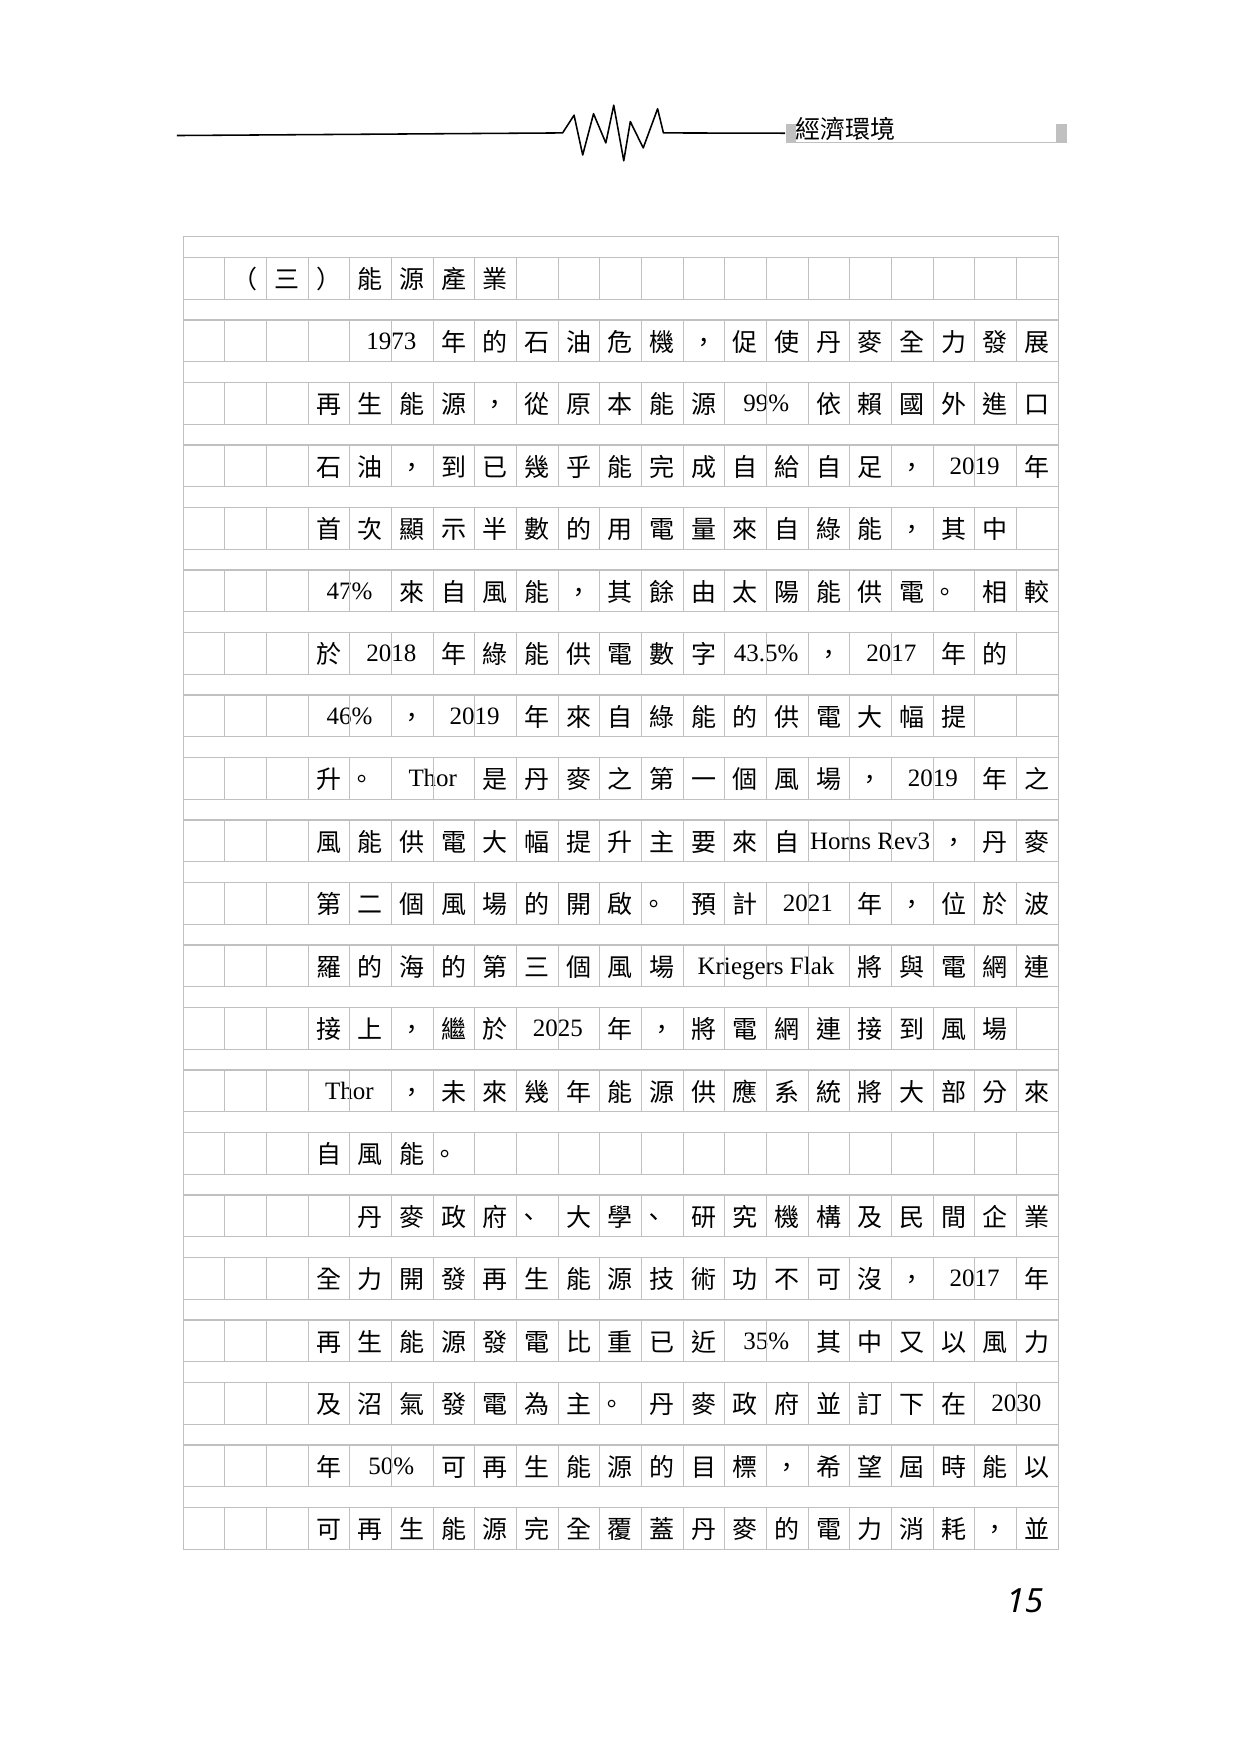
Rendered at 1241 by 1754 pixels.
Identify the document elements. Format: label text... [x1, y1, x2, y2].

text [975, 258, 1016, 299]
text 1973年的石油危機，促使丹麥全力發展再生能源，從原本能源99%依賴國外進口石油，到已幾乎能完成自給自足，2019年首次顯示半數的用電量來自綠能，其中47%來自風能，其餘由太陽能供電。相較於2018年綠能供電數字43.5%，2017年的46%，2019年來自綠能的供電大幅提升。Thor是丹麥之第一個風場，2019年之風能供電大幅提升主要來自Horns Rev3，丹麥第二個風場的開啟。預計2021年，位於波羅的海的第三個風場Kriegers Flak將與電網連接上，繼於2025年，將電網連接到風場Thor，未來幾年能源供應系統將大部分來自風能。 [281, 1112, 1058, 1132]
text [1017, 258, 1058, 299]
text 能 [350, 258, 391, 299]
text 三 [267, 258, 308, 299]
text 丹麥政府、大學、研究機構及民間企業全力開發再生能源技術功不可沒，2017年再生能源發電比重已近35%其中又以風力及沼氣發電為主。丹麥政府並訂下在2030年50%可再生能源的目標，希望屆時能以可再生能源完全覆蓋丹麥的電力消耗，並於2050年完全拋棄傳統石化能源，全面使用再生能源之遠大目標。此外，丹麥離岸風電產業規模尤其領先全球，目前全球80%之離岸風機來自於丹麥，且丹麥在智慧電網及控制中心等領域之發展亦相當優異。 [281, 1425, 1058, 1444]
text [767, 258, 808, 299]
text 丹麥政府、大學、研究機構及民間企業全力開發再生能源技術功不可沒，2017年再生能源發電比重已近35%其中又以風力及沼氣發電為主。丹麥政府並訂下在2030年50%可再生能源的目標，希望屆時能以可再生能源完全覆蓋丹麥的電力消耗，並於2050年完全拋棄傳統石化能源，全面使用再生能源之遠大目標。此外，丹麥離岸風電產業規模尤其領先全球，目前全球80%之離岸風機來自於丹麥，且丹麥在智慧電網及控制中心等領域之發展亦相當優異。 [281, 1175, 1058, 1194]
text 1973年的石油危機，促使丹麥全力發展再生能源，從原本能源99%依賴國外進口石油，到已幾乎能完成自給自足，2019年首次顯示半數的用電量來自綠能，其中47%來自風能，其餘由太陽能供電。相較於2018年綠能供電數字43.5%，2017年的46%，2019年來自綠能的供電大幅提升。Thor是丹麥之第一個風場，2019年之風能供電大幅提升主要來自Horns Rev3，丹麥第二個風場的開啟。預計2021年，位於波羅的海的第三個風場Kriegers Flak將與電網連接上，繼於2025年，將電網連接到風場Thor，未來幾年能源供應系統將大部分來自風能。 [281, 487, 1058, 507]
text 1973年的石油危機，促使丹麥全力發展再生能源，從原本能源99%依賴國外進口石油，到已幾乎能完成自給自足，2019年首次顯示半數的用電量來自綠能，其中47%來自風能，其餘由太陽能供電。相較於2018年綠能供電數字43.5%，2017年的46%，2019年來自綠能的供電大幅提升。Thor是丹麥之第一個風場，2019年之風能供電大幅提升主要來自Horns Rev3，丹麥第二個風場的開啟。預計2021年，位於波羅的海的第三個風場Kriegers Flak將與電網連接上，繼於2025年，將電網連接到風場Thor，未來幾年能源供應系統將大部分來自風能。 [281, 925, 1058, 944]
text 1973年的石油危機，促使丹麥全力發展再生能源，從原本能源99%依賴國外進口石油，到已幾乎能完成自給自足，2019年首次顯示半數的用電量來自綠能，其中47%來自風能，其餘由太陽能供電。相較於2018年綠能供電數字43.5%，2017年的46%，2019年來自綠能的供電大幅提升。Thor是丹麥之第一個風場，2019年之風能供電大幅提升主要來自Horns Rev3，丹麥第二個風場的開啟。預計2021年，位於波羅的海的第三個風場Kriegers Flak將與電網連接上，繼於2025年，將電網連接到風場Thor，未來幾年能源供應系統將大部分來自風能。 [281, 362, 1058, 382]
text 丹麥政府、大學、研究機構及民間企業全力開發再生能源技術功不可沒，2017年再生能源發電比重已近35%其中又以風力及沼氣發電為主。丹麥政府並訂下在2030年50%可再生能源的目標，希望屆時能以可再生能源完全覆蓋丹麥的電力消耗，並於2050年完全拋棄傳統石化能源，全面使用再生能源之遠大目標。此外，丹麥離岸風電產業規模尤其領先全球，目前全球80%之離岸風機來自於丹麥，且丹麥在智慧電網及控制中心等領域之發展亦相當優異。 [281, 1300, 1058, 1319]
text （ [225, 258, 266, 299]
text 業 [475, 258, 516, 299]
text [559, 258, 599, 299]
text [934, 258, 974, 299]
text 1973年的石油危機，促使丹麥全力發展再生能源，從原本能源99%依賴國外進口石油，到已幾乎能完成自給自足，2019年首次顯示半數的用電量來自綠能，其中47%來自風能，其餘由太陽能供電。相較於2018年綠能供電數字43.5%，2017年的46%，2019年來自綠能的供電大幅提升。Thor是丹麥之第一個風場，2019年之風能供電大幅提升主要來自Horns Rev3，丹麥第二個風場的開啟。預計2021年，位於波羅的海的第三個風場Kriegers Flak將與電網連接上，繼於2025年，將電網連接到風場Thor，未來幾年能源供應系統將大部分來自風能。 [281, 1050, 1058, 1069]
text 1973年的石油危機，促使丹麥全力發展再生能源，從原本能源99%依賴國外進口石油，到已幾乎能完成自給自足，2019年首次顯示半數的用電量來自綠能，其中47%來自風能，其餘由太陽能供電。相較於2018年綠能供電數字43.5%，2017年的46%，2019年來自綠能的供電大幅提升。Thor是丹麥之第一個風場，2019年之風能供電大幅提升主要來自Horns Rev3，丹麥第二個風場的開啟。預計2021年，位於波羅的海的第三個風場Kriegers Flak將與電網連接上，繼於2025年，將電網連接到風場Thor，未來幾年能源供應系統將大部分來自風能。 [281, 675, 1058, 694]
text [517, 258, 558, 299]
text [725, 258, 766, 299]
text 丹麥政府、大學、研究機構及民間企業全力開發再生能源技術功不可沒，2017年再生能源發電比重已近35%其中又以風力及沼氣發電為主。丹麥政府並訂下在2030年50%可再生能源的目標，希望屆時能以可再生能源完全覆蓋丹麥的電力消耗，並於2050年完全拋棄傳統石化能源，全面使用再生能源之遠大目標。此外，丹麥離岸風電產業規模尤其領先全球，目前全球80%之離岸風機來自於丹麥，且丹麥在智慧電網及控制中心等領域之發展亦相當優異。 [281, 1237, 1058, 1257]
text ） [309, 258, 349, 299]
text 丹麥政府、大學、研究機構及民間企業全力開發再生能源技術功不可沒，2017年再生能源發電比重已近35%其中又以風力及沼氣發電為主。丹麥政府並訂下在2030年50%可再生能源的目標，希望屆時能以可再生能源完全覆蓋丹麥的電力消耗，並於2050年完全拋棄傳統石化能源，全面使用再生能源之遠大目標。此外，丹麥離岸風電產業規模尤其領先全球，目前全球80%之離岸風機來自於丹麥，且丹麥在智慧電網及控制中心等領域之發展亦相當優異。 [281, 1362, 1058, 1382]
text 1973年的石油危機，促使丹麥全力發展再生能源，從原本能源99%依賴國外進口石油，到已幾乎能完成自給自足，2019年首次顯示半數的用電量來自綠能，其中47%來自風能，其餘由太陽能供電。相較於2018年綠能供電數字43.5%，2017年的46%，2019年來自綠能的供電大幅提升。Thor是丹麥之第一個風場，2019年之風能供電大幅提升主要來自Horns Rev3，丹麥第二個風場的開啟。預計2021年，位於波羅的海的第三個風場Kriegers Flak將與電網連接上，繼於2025年，將電網連接到風場Thor，未來幾年能源供應系統將大部分來自風能。 [281, 987, 1058, 1007]
text 1973年的石油危機，促使丹麥全力發展再生能源，從原本能源99%依賴國外進口石油，到已幾乎能完成自給自足，2019年首次顯示半數的用電量來自綠能，其中47%來自風能，其餘由太陽能供電。相較於2018年綠能供電數字43.5%，2017年的46%，2019年來自綠能的供電大幅提升。Thor是丹麥之第一個風場，2019年之風能供電大幅提升主要來自Horns Rev3，丹麥第二個風場的開啟。預計2021年，位於波羅的海的第三個風場Kriegers Flak將與電網連接上，繼於2025年，將電網連接到風場Thor，未來幾年能源供應系統將大部分來自風能。 [281, 550, 1058, 569]
text 1973年的石油危機，促使丹麥全力發展再生能源，從原本能源99%依賴國外進口石油，到已幾乎能完成自給自足，2019年首次顯示半數的用電量來自綠能，其中47%來自風能，其餘由太陽能供電。相較於2018年綠能供電數字43.5%，2017年的46%，2019年來自綠能的供電大幅提升。Thor是丹麥之第一個風場，2019年之風能供電大幅提升主要來自Horns Rev3，丹麥第二個風場的開啟。預計2021年，位於波羅的海的第三個風場Kriegers Flak將與電網連接上，繼於2025年，將電網連接到風場Thor，未來幾年能源供應系統將大部分來自風能。 [281, 612, 1058, 632]
text 1973年的石油危機，促使丹麥全力發展再生能源，從原本能源99%依賴國外進口石油，到已幾乎能完成自給自足，2019年首次顯示半數的用電量來自綠能，其中47%來自風能，其餘由太陽能供電。相較於2018年綠能供電數字43.5%，2017年的46%，2019年來自綠能的供電大幅提升。Thor是丹麥之第一個風場，2019年之風能供電大幅提升主要來自Horns Rev3，丹麥第二個風場的開啟。預計2021年，位於波羅的海的第三個風場Kriegers Flak將與電網連接上，繼於2025年，將電網連接到風場Thor，未來幾年能源供應系統將大部分來自風能。 [281, 862, 1058, 882]
text [207, 237, 1058, 257]
text 1973年的石油危機，促使丹麥全力發展再生能源，從原本能源99%依賴國外進口石油，到已幾乎能完成自給自足，2019年首次顯示半數的用電量來自綠能，其中47%來自風能，其餘由太陽能供電。相較於2018年綠能供電數字43.5%，2017年的46%，2019年來自綠能的供電大幅提升。Thor是丹麥之第一個風場，2019年之風能供電大幅提升主要來自Horns Rev3，丹麥第二個風場的開啟。預計2021年，位於波羅的海的第三個風場Kriegers Flak將與電網連接上，繼於2025年，將電網連接到風場Thor，未來幾年能源供應系統將大部分來自風能。 [281, 425, 1058, 444]
text [642, 258, 683, 299]
text 1973年的石油危機，促使丹麥全力發展再生能源，從原本能源99%依賴國外進口石油，到已幾乎能完成自給自足，2019年首次顯示半數的用電量來自綠能，其中47%來自風能，其餘由太陽能供電。相較於2018年綠能供電數字43.5%，2017年的46%，2019年來自綠能的供電大幅提升。Thor是丹麥之第一個風場，2019年之風能供電大幅提升主要來自Horns Rev3，丹麥第二個風場的開啟。預計2021年，位於波羅的海的第三個風場Kriegers Flak將與電網連接上，繼於2025年，將電網連接到風場Thor，未來幾年能源供應系統將大部分來自風能。 [281, 300, 1058, 319]
text [207, 258, 224, 299]
text [809, 258, 849, 299]
text 產 [434, 258, 474, 299]
text [892, 258, 933, 299]
text 丹麥政府、大學、研究機構及民間企業全力開發再生能源技術功不可沒，2017年再生能源發電比重已近35%其中又以風力及沼氣發電為主。丹麥政府並訂下在2030年50%可再生能源的目標，希望屆時能以可再生能源完全覆蓋丹麥的電力消耗，並於2050年完全拋棄傳統石化能源，全面使用再生能源之遠大目標。此外，丹麥離岸風電產業規模尤其領先全球，目前全球80%之離岸風機來自於丹麥，且丹麥在智慧電網及控制中心等領域之發展亦相當優異。 [281, 1487, 1058, 1507]
text [600, 258, 641, 299]
text 1973年的石油危機，促使丹麥全力發展再生能源，從原本能源99%依賴國外進口石油，到已幾乎能完成自給自足，2019年首次顯示半數的用電量來自綠能，其中47%來自風能，其餘由太陽能供電。相較於2018年綠能供電數字43.5%，2017年的46%，2019年來自綠能的供電大幅提升。Thor是丹麥之第一個風場，2019年之風能供電大幅提升主要來自Horns Rev3，丹麥第二個風場的開啟。預計2021年，位於波羅的海的第三個風場Kriegers Flak將與電網連接上，繼於2025年，將電網連接到風場Thor，未來幾年能源供應系統將大部分來自風能。 [281, 737, 1058, 757]
text [850, 258, 891, 299]
text 1973年的石油危機，促使丹麥全力發展再生能源，從原本能源99%依賴國外進口石油，到已幾乎能完成自給自足，2019年首次顯示半數的用電量來自綠能，其中47%來自風能，其餘由太陽能供電。相較於2018年綠能供電數字43.5%，2017年的46%，2019年來自綠能的供電大幅提升。Thor是丹麥之第一個風場，2019年之風能供電大幅提升主要來自Horns Rev3，丹麥第二個風場的開啟。預計2021年，位於波羅的海的第三個風場Kriegers Flak將與電網連接上，繼於2025年，將電網連接到風場Thor，未來幾年能源供應系統將大部分來自風能。 [281, 800, 1058, 819]
text [684, 258, 724, 299]
text 源 [392, 258, 433, 299]
